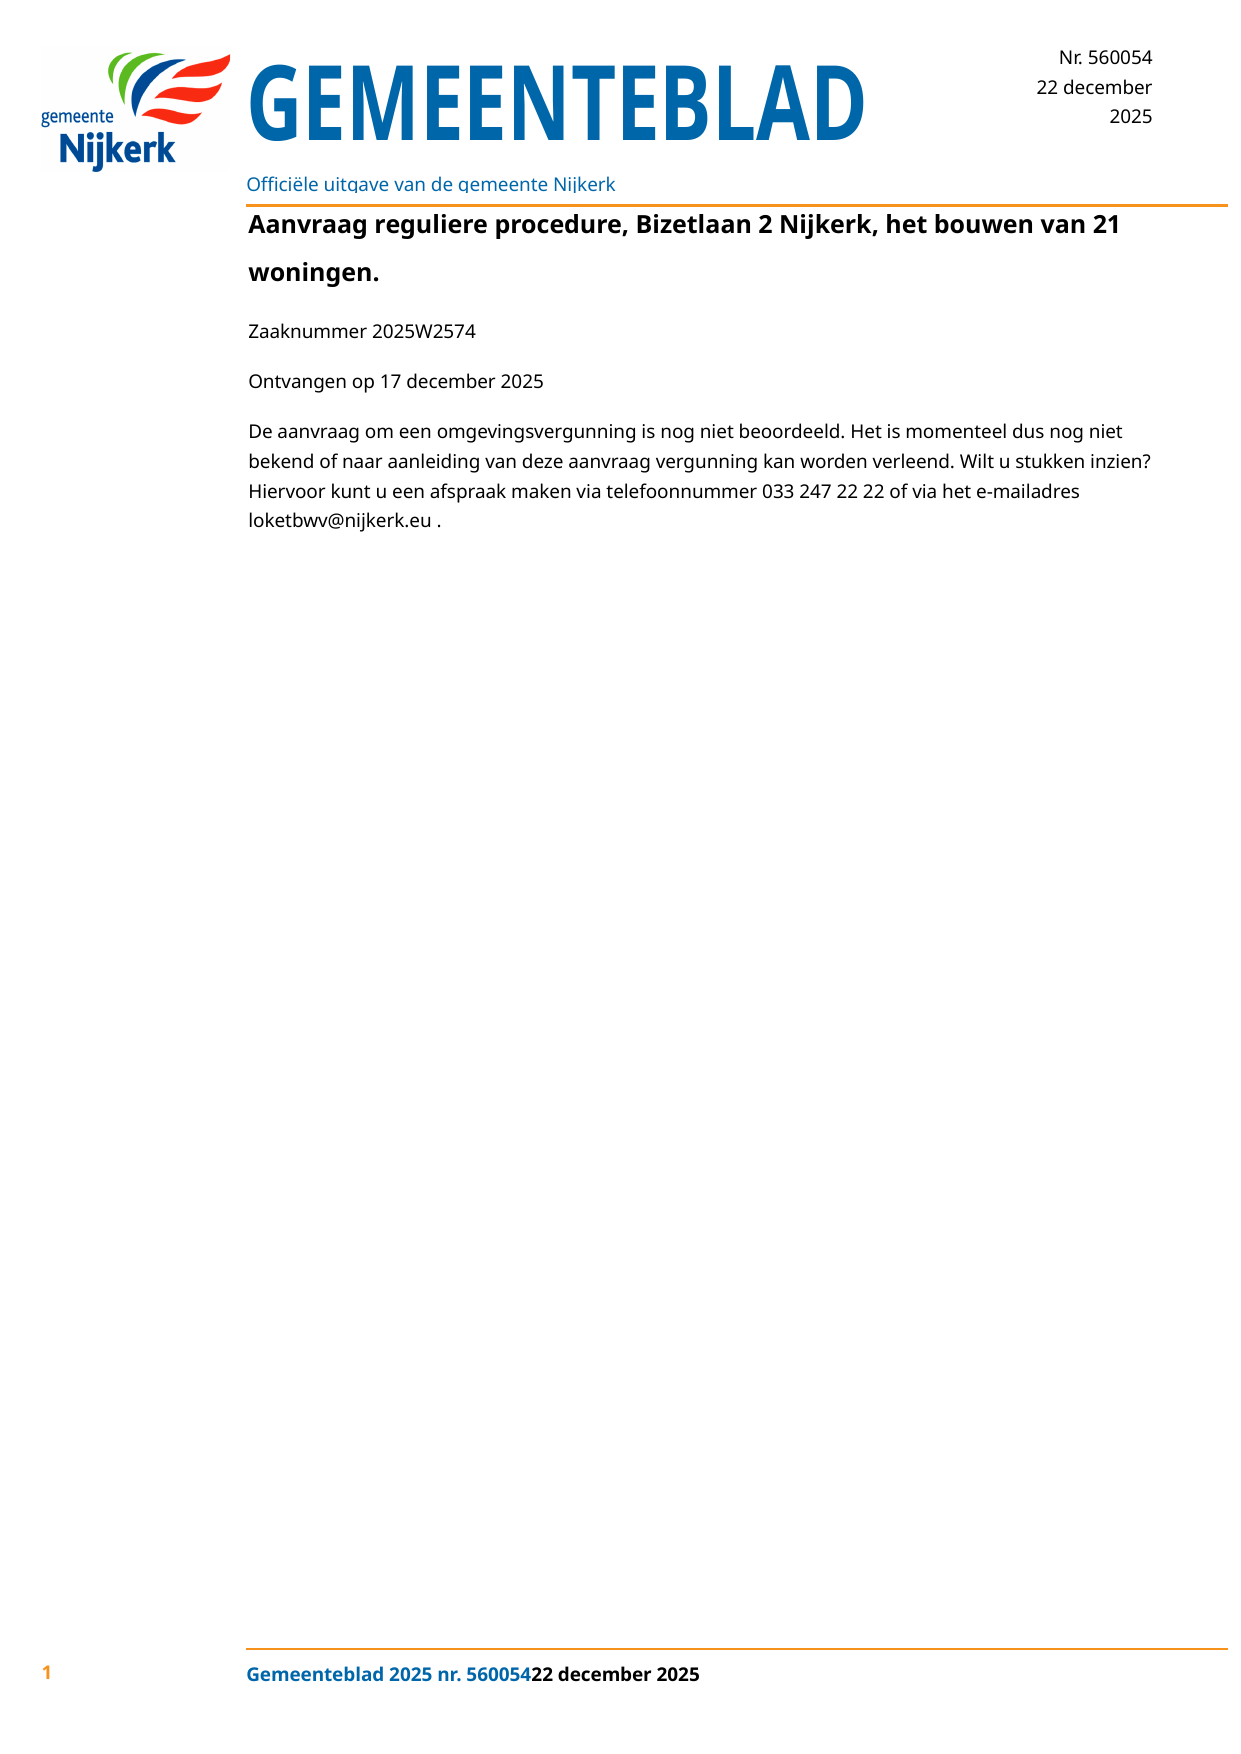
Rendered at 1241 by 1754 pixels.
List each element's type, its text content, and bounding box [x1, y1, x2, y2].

text Ontvangen op 17 december 2025 [248, 368, 1152, 394]
text Aanvraag reguliere procedure, Bizetlaan 2 Nijkerk, het bouwen van 21 woningen. [248, 207, 1152, 288]
picture [41, 47, 231, 172]
text De aanvraag om een omgevingsvergunning is nog niet beoordeeld. Het is momenteel dus nog niet bekend of naar aanleiding van deze aanvraag vergunning kan worden verleend. Wilt u stukken inzien? Hiervoor kunt u een afspraak maken via telefoonnummer 033 247 22 22 of via het e-mailadres loketbwv@nijkerk.eu . [248, 419, 1152, 533]
text Zaaknummer 2025W2574 [248, 318, 1152, 344]
